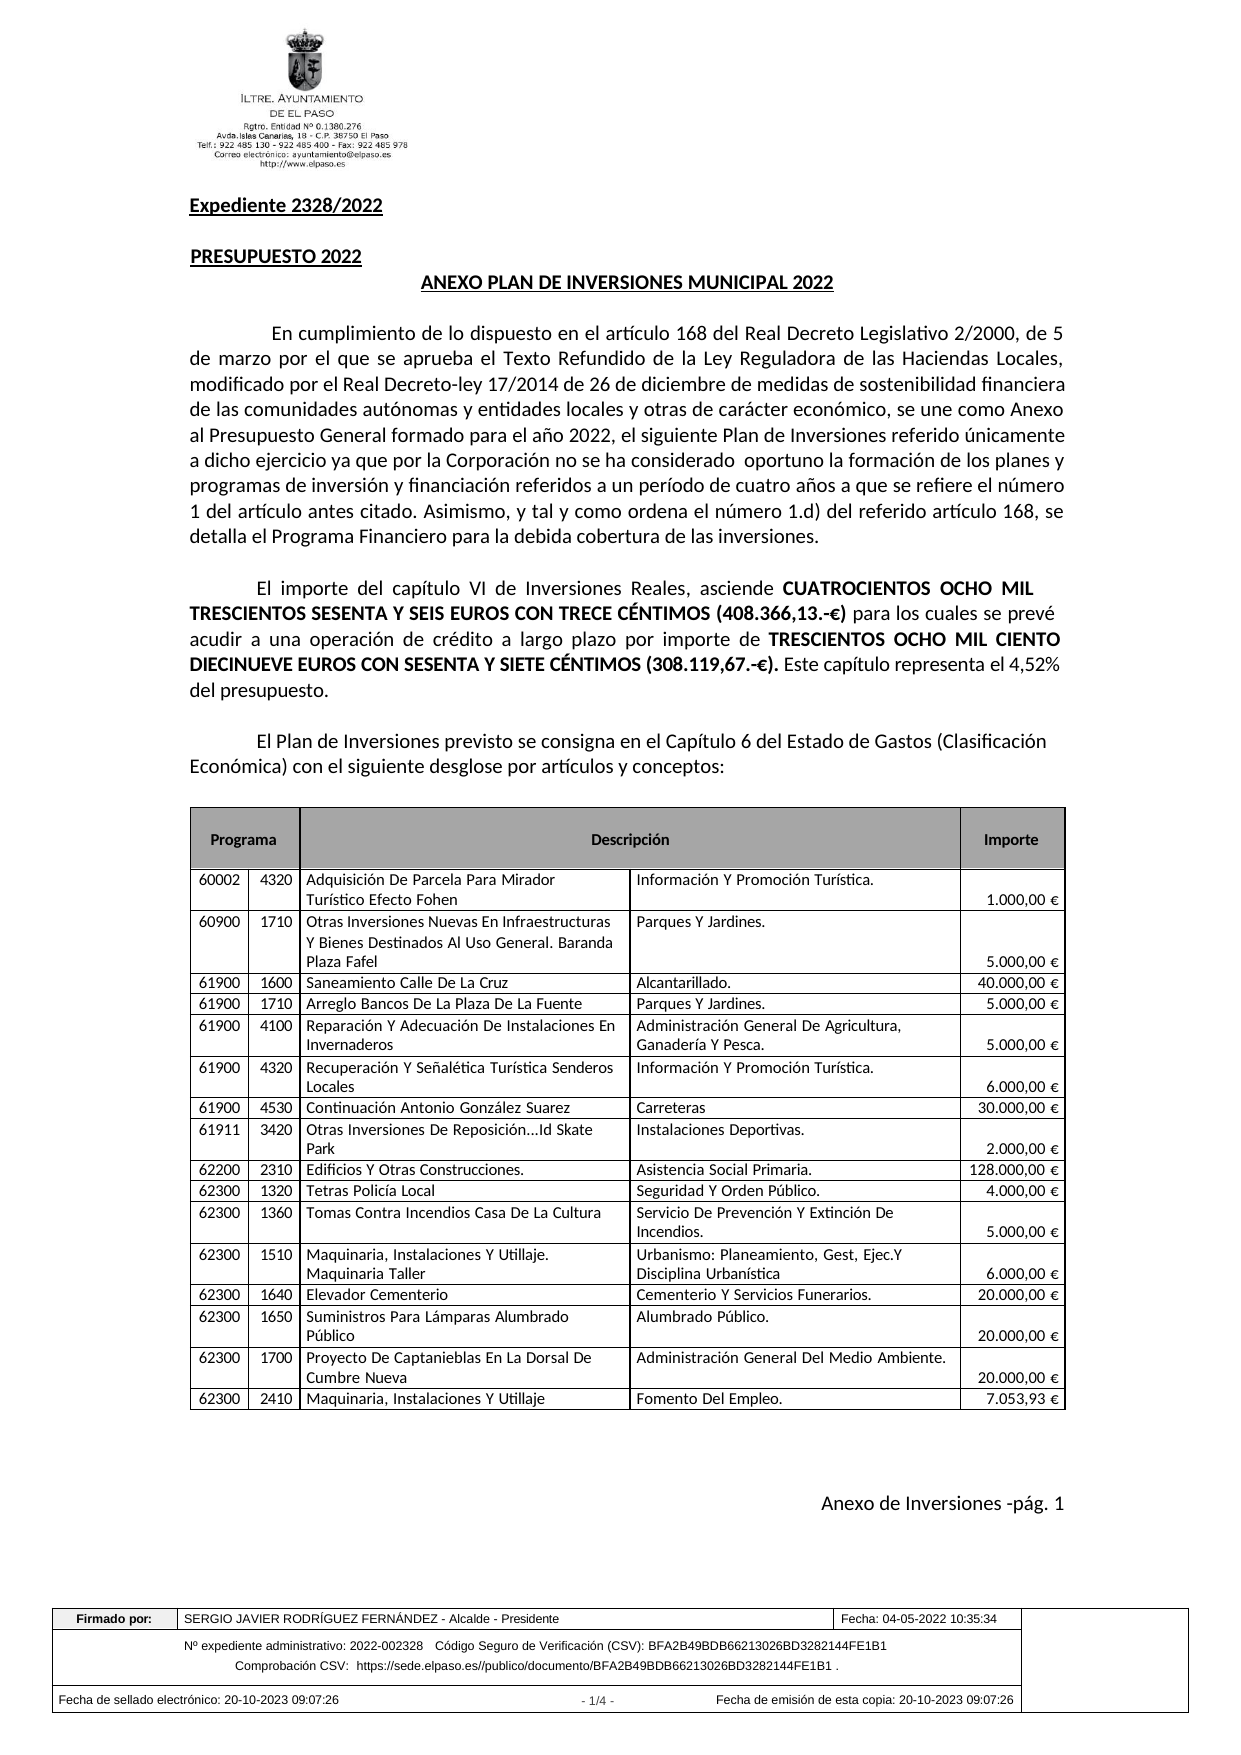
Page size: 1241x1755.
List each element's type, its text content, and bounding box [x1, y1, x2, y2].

table_cell Asistencia Social Primaria. [631, 1161, 960, 1180]
table_cell Saneamiento Calle De La Cruz [301, 974, 629, 993]
table_cell Alumbrado Público. [631, 1306, 960, 1347]
table_cell Suministros Para Lámparas Alumbrado Público [301, 1306, 629, 1347]
table_cell 62300 [191, 1348, 248, 1388]
table_cell Tetras Policía Local [301, 1181, 629, 1201]
table_cell Seguridad Y Orden Público. [631, 1181, 960, 1201]
text PRESUPUESTO 2022 [121, 244, 432, 269]
table_cell 1.000,00 € [961, 870, 1064, 910]
table_cell 30.000,00 € [961, 1098, 1064, 1118]
table_cell 40.000,00 € [961, 974, 1064, 993]
table_cell Administración General Del Medio Ambiente. [631, 1348, 960, 1388]
text En cumplimiento de lo dispuesto en el artículo 168 del Real Decreto Legislativo 2/2000, de 5 de marzo por el que se aprueba el Texto Refundido de la Ley Reguladora de las Haciendas Locales, modificado por el Real Decreto-ley 17/2014 de 26 de diciembre de medidas de sostenibilidad financiera de las comunidades autónomas y entidades locales y otras de carácter económico, se une como Anexo al Presupuesto General formado para el año 2022, el siguiente Plan de Inversiones referido únicamente a dicho ejercicio ya que por la Corporación no se ha considerado oportuno la formación de los planes y programas de inversión y financiación referidos a un período de cuatro años a que se refiere el número 1 del artículo antes citado. Asimismo, y tal y como ordena el número 1.d) del referido artículo 168, se detalla el Programa Financiero para la debida cobertura de las inversiones. [189, 320, 1065, 549]
table_cell 20.000,00 € [961, 1285, 1064, 1305]
table_cell 4.000,00 € [961, 1181, 1064, 1201]
table_cell Edificios Y Otras Construcciones. [301, 1161, 629, 1180]
table_cell 2310 [249, 1161, 299, 1180]
table_cell 61900 [191, 974, 248, 993]
table_cell 5.000,00 € [961, 911, 1064, 972]
table_cell Información Y Promoción Turística. [631, 1057, 960, 1097]
table_cell 20.000,00 € [961, 1348, 1064, 1388]
table_cell 60002 [191, 870, 248, 910]
table_cell 1600 [249, 974, 299, 993]
table_cell Reparación Y Adecuación De Instalaciones En Invernaderos [301, 1015, 629, 1056]
table_cell Alcantarillado. [631, 974, 960, 993]
table_cell Fomento Del Empleo. [631, 1389, 960, 1409]
table_cell Información Y Promoción Turística. [631, 870, 960, 910]
table_cell Instalaciones Deportivas. [631, 1119, 960, 1159]
table_cell 1510 [249, 1244, 299, 1284]
table_cell 62300 [191, 1181, 248, 1201]
table_cell Carreteras [631, 1098, 960, 1118]
table_header Programa [191, 808, 299, 868]
table_cell Maquinaria, Instalaciones Y Utillaje [301, 1389, 629, 1409]
table_cell Parques Y Jardines. [631, 911, 960, 972]
table_cell 61911 [191, 1119, 248, 1159]
table_cell 61900 [191, 1098, 248, 1118]
table_header Importe [961, 808, 1064, 868]
table_cell 7.053,93 € [961, 1389, 1064, 1409]
table_cell 1640 [249, 1285, 299, 1305]
table_cell 62300 [191, 1389, 248, 1409]
table_cell 6.000,00 € [961, 1057, 1064, 1097]
table_cell Servicio De Prevención Y Extinción De Incendios. [631, 1202, 960, 1243]
table_cell 1710 [249, 994, 299, 1014]
table_cell Otras Inversiones Nuevas En Infraestructuras Y Bienes Destinados Al Uso General. Baranda Plaza Fafel [301, 911, 629, 972]
table_cell 1650 [249, 1306, 299, 1347]
table_cell Parques Y Jardines. [631, 994, 960, 1014]
table_cell 4320 [249, 870, 299, 910]
table_cell 20.000,00 € [961, 1306, 1064, 1347]
table_cell 128.000,00 € [961, 1161, 1064, 1180]
text Expediente 2328/2022 [189, 193, 1201, 218]
table_cell 2410 [249, 1389, 299, 1409]
table_cell 4100 [249, 1015, 299, 1056]
text El Plan de Inversiones previsto se consigna en el Capítulo 6 del Estado de Gastos (Clasificación Económica) con el siguiente desglose por artículos y conceptos: [189, 728, 1145, 779]
table_cell 1320 [249, 1181, 299, 1201]
table_cell 5.000,00 € [961, 1015, 1064, 1056]
table_cell 1360 [249, 1202, 299, 1243]
text acudir a una operación de crédito a largo plazo por importe de TRESCIENTOS OCHO MIL CIENTO DIECINUEVE EUROS CON SESENTA Y SIETE CÉNTIMOS (308.119,67.-€). Este capítulo representa el 4,52% [189, 626, 1145, 677]
table_cell 61900 [191, 994, 248, 1014]
table_cell 61900 [191, 1015, 248, 1056]
text ANEXO PLAN DE INVERSIONES MUNICIPAL 2022 [121, 269, 1134, 295]
table_cell Cementerio Y Servicios Funerarios. [631, 1285, 960, 1305]
table_header Descripción [301, 808, 960, 868]
table_cell 4530 [249, 1098, 299, 1118]
table_cell 6.000,00 € [961, 1244, 1064, 1284]
table_cell Urbanismo: Planeamiento, Gest, Ejec.Y Disciplina Urbanística [631, 1244, 960, 1284]
table_cell 2.000,00 € [961, 1119, 1064, 1159]
text del presupuesto. [189, 677, 1201, 703]
table_cell 62300 [191, 1306, 248, 1347]
text El importe del capítulo VI de Inversiones Reales, asciende CUATROCIENTOS OCHO MIL TRESCIENTOS SESENTA Y SEIS EUROS CON TRECE CÉNTIMOS (408.366,13.-€) para los cuales se prevé [189, 575, 1145, 626]
table_cell Tomas Contra Incendios Casa De La Cultura [301, 1202, 629, 1243]
table_cell Adquisición De Parcela Para Mirador Turístico Efecto Fohen [301, 870, 629, 910]
table_cell Recuperación Y Señalética Turística Senderos Locales [301, 1057, 629, 1097]
table_cell Continuación Antonio González Suarez [301, 1098, 629, 1118]
table_cell Otras Inversiones De Reposición...Id Skate Park [301, 1119, 629, 1159]
table_cell 5.000,00 € [961, 1202, 1064, 1243]
table_cell Proyecto De Captanieblas En La Dorsal De Cumbre Nueva [301, 1348, 629, 1388]
table_cell Elevador Cementerio [301, 1285, 629, 1305]
table_cell 61900 [191, 1057, 248, 1097]
table_cell 62300 [191, 1244, 248, 1284]
table_cell 3420 [249, 1119, 299, 1159]
table_cell Maquinaria, Instalaciones Y Utillaje. Maquinaria Taller [301, 1244, 629, 1284]
table_cell 62300 [191, 1202, 248, 1243]
table_cell 1710 [249, 911, 299, 972]
table_cell Administración General De Agricultura, Ganadería Y Pesca. [631, 1015, 960, 1056]
table_cell Arreglo Bancos De La Plaza De La Fuente [301, 994, 629, 1014]
table_cell 1700 [249, 1348, 299, 1388]
table_cell 4320 [249, 1057, 299, 1097]
table_cell 62200 [191, 1161, 248, 1180]
table_cell 62300 [191, 1285, 248, 1305]
table_cell 5.000,00 € [961, 994, 1064, 1014]
table_cell 60900 [191, 911, 248, 972]
